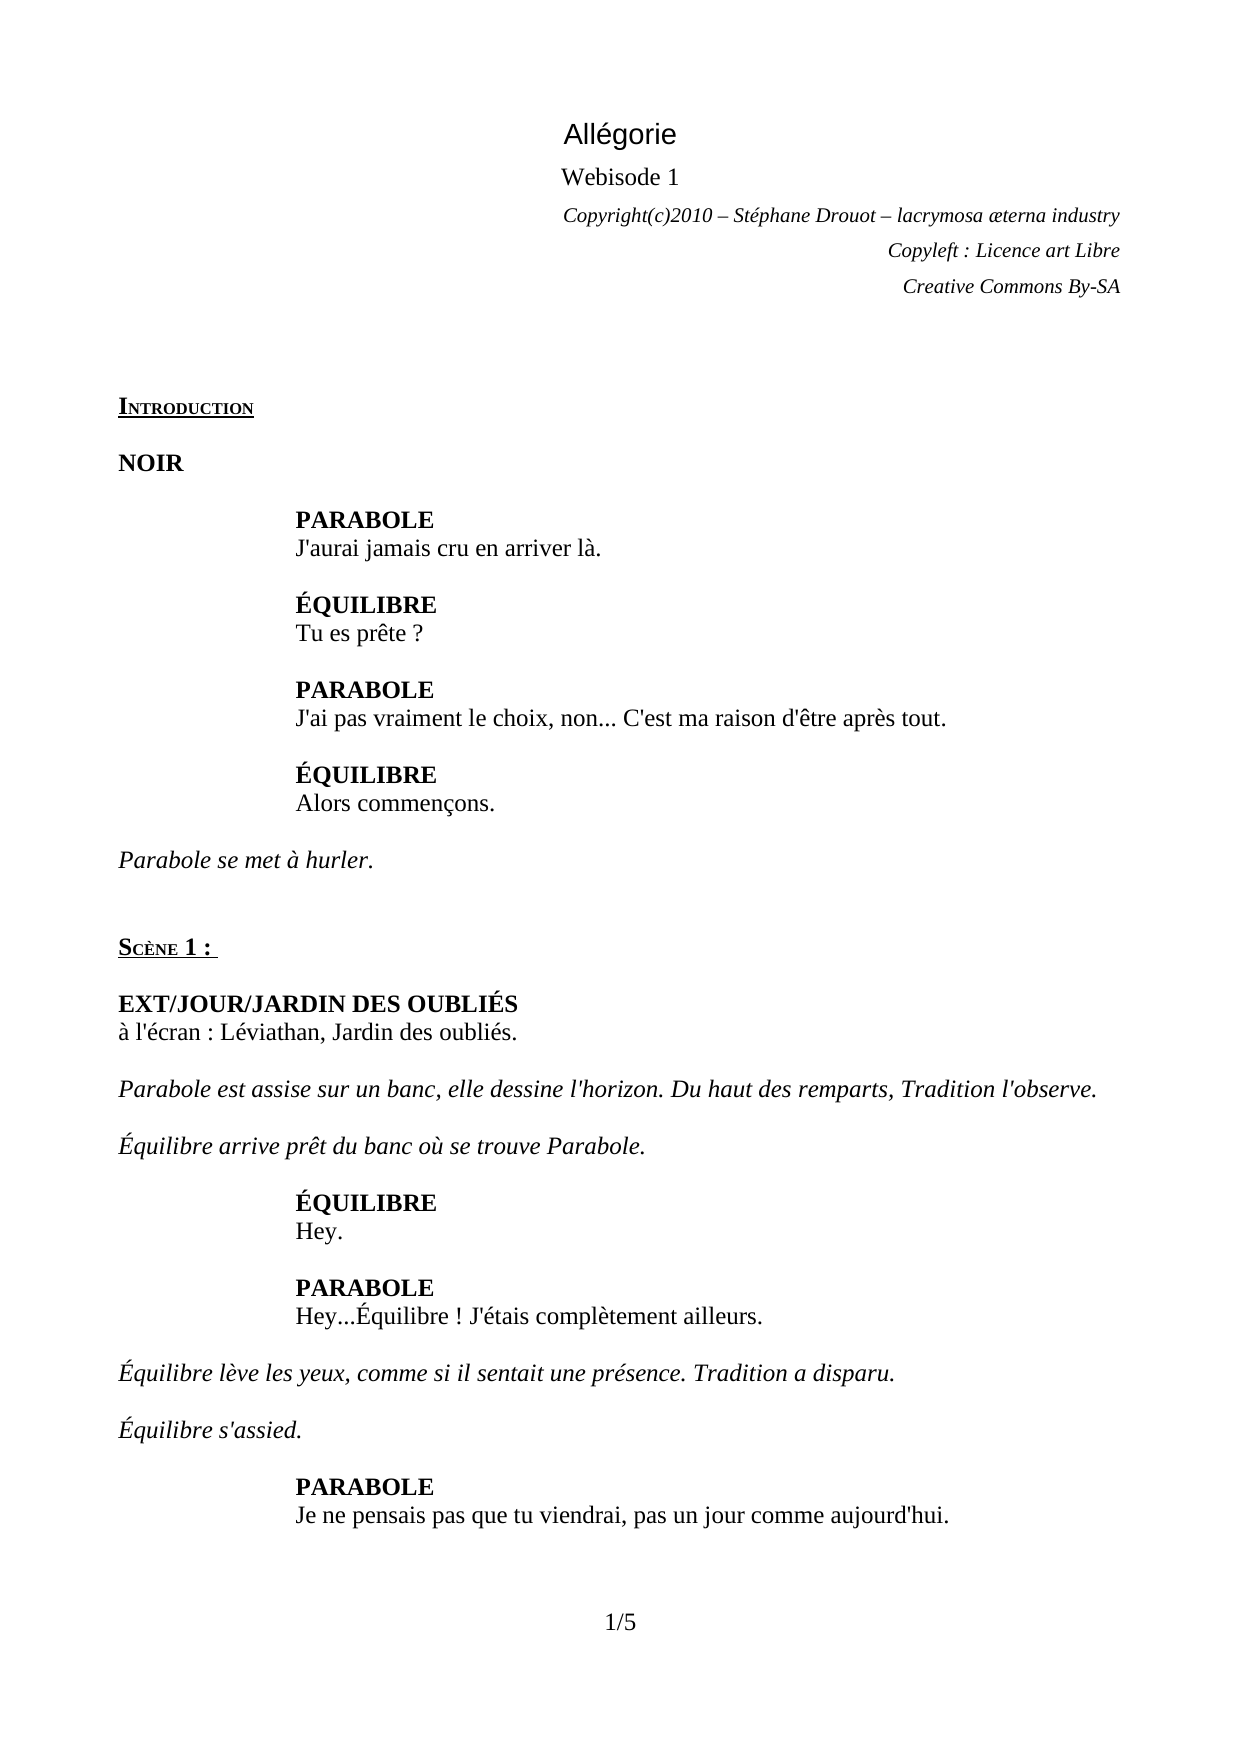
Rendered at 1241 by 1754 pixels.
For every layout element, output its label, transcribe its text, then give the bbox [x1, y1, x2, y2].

text Copyleft : Licence art Libre [118, 239, 1122, 262]
text Parabole [295, 507, 1084, 534]
text Équilibre [295, 761, 1084, 789]
text Parabole se met à hurler. [118, 846, 1122, 874]
text Je ne pensais pas que tu viendrai, pas un jour comme aujourd'hui. [295, 1501, 972, 1529]
text à l'écran : Léviathan, Jardin des oubliés. [118, 1018, 1122, 1046]
text Parabole [295, 676, 1084, 704]
text Parabole est assise sur un banc, elle dessine l'horizon. Du haut des remparts, Tradition l'observe. [118, 1075, 1122, 1103]
text Noir [118, 449, 1110, 477]
text Hey. [295, 1217, 972, 1245]
text Introduction [118, 392, 1122, 420]
text J'ai pas vraiment le choix, non... C'est ma raison d'être après tout. [295, 704, 972, 732]
text Parabole [295, 1473, 1084, 1501]
text Ext/jour/Jardin des oubliés [118, 990, 1110, 1018]
text Équilibre arrive prêt du banc où se trouve Parabole. [118, 1132, 1122, 1160]
text Alors commençons. [295, 789, 972, 817]
text Hey...Équilibre ! J'étais complètement ailleurs. [295, 1302, 972, 1330]
text Parabole [295, 1274, 1084, 1302]
subtitle Allégorie [118, 118, 1122, 151]
text Creative Commons By-SA [118, 274, 1122, 298]
text Équilibre [295, 591, 1084, 619]
text Scène 1 : [118, 933, 1122, 961]
text Équilibre s'assied. [118, 1416, 1122, 1444]
text J'aurai jamais cru en arriver là. [295, 534, 972, 562]
text Webisode 1 [118, 163, 1122, 191]
text Équilibre [295, 1189, 1084, 1217]
text Tu es prête ? [295, 619, 972, 647]
text Équilibre lève les yeux, comme si il sentait une présence. Tradition a disparu. [118, 1359, 1122, 1387]
text Copyright(c)2010 – Stéphane Drouot – lacrymosa æterna industry [118, 203, 1122, 227]
